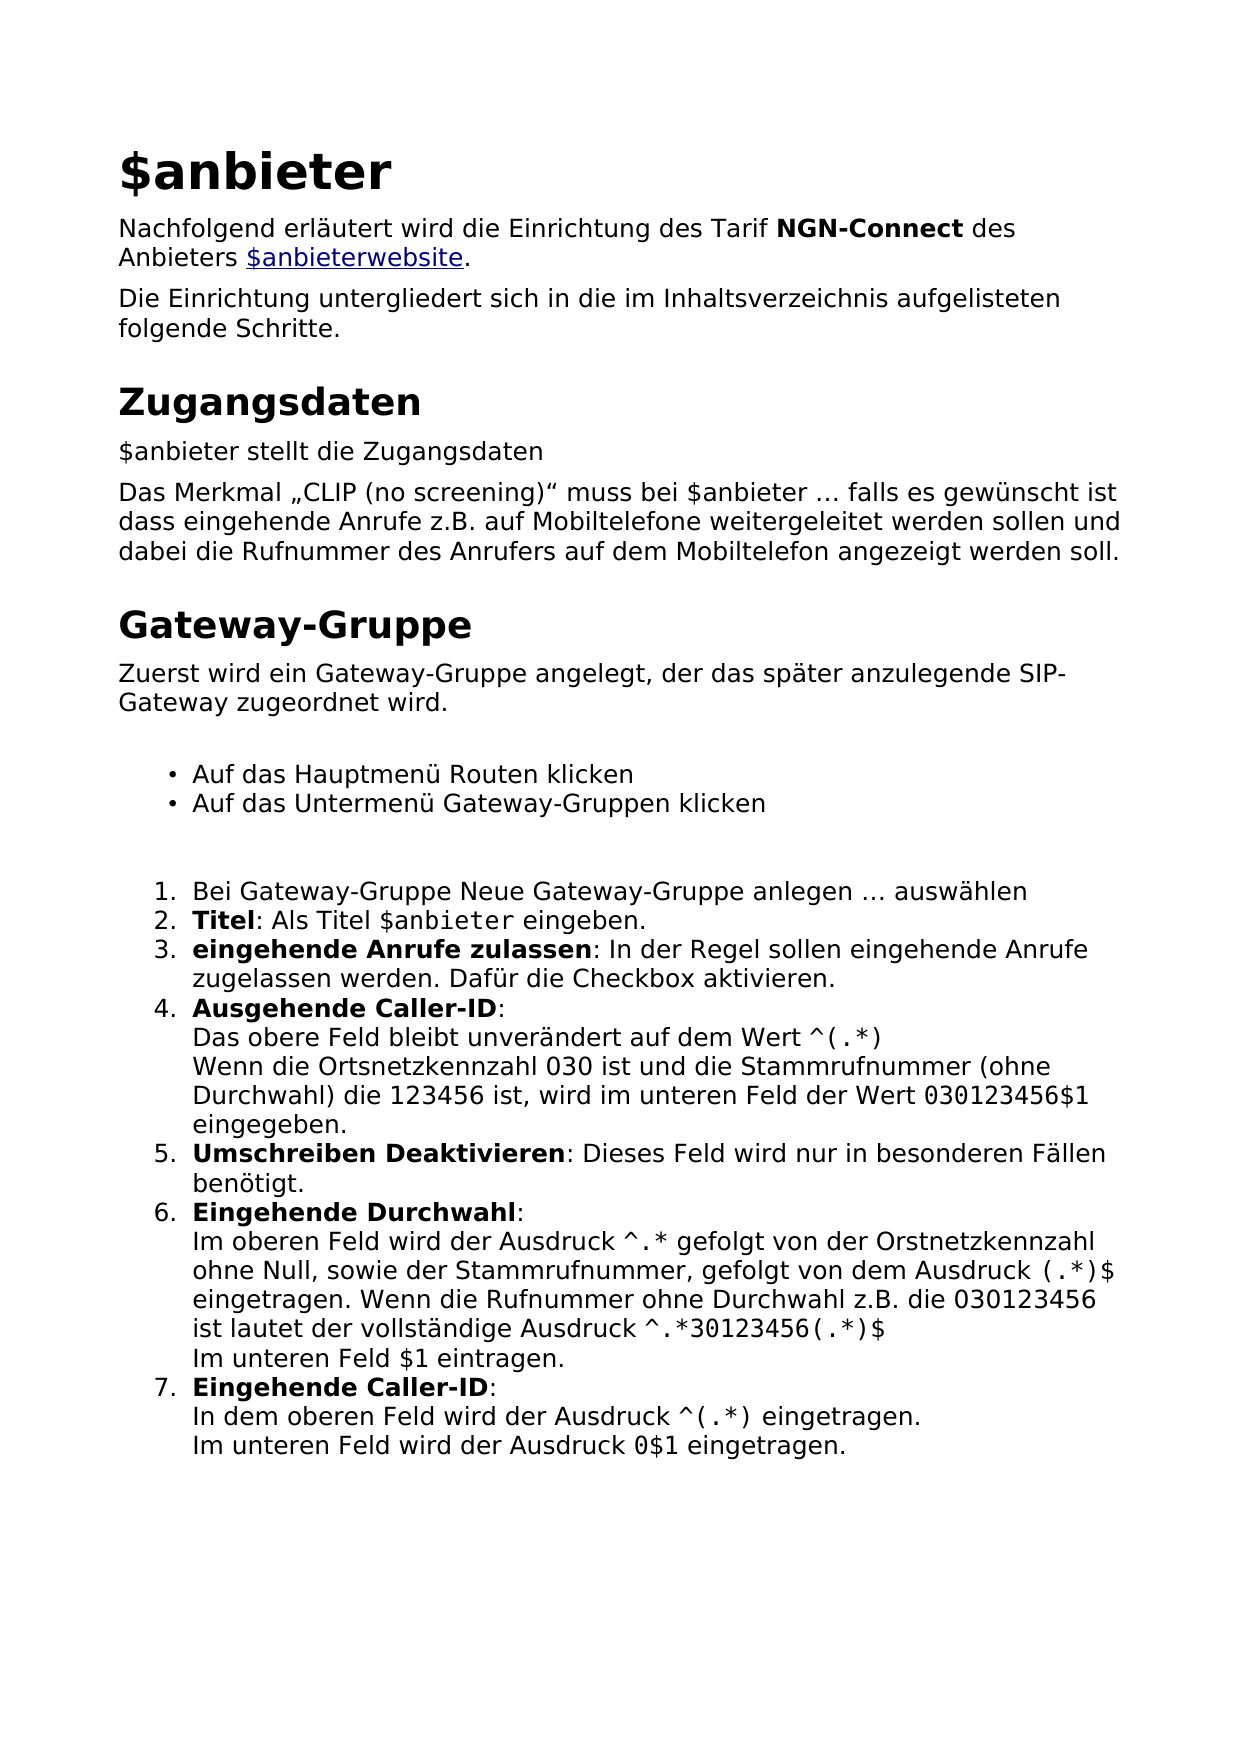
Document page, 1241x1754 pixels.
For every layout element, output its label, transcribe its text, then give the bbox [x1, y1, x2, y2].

list Eingehende Durchwahl: Im oberen Feld wird der Ausdruck ^.* gefolgt von der Orstnetzkennzahl ohne Null, sowie der Stammrufnummer, gefolgt von dem Ausdruck (.*)$ eingetragen. Wenn die Rufnummer ohne Durchwahl z.B. die 030123456 ist lautet der vollständige Ausdruck ^.*30123456(.*)$ Im unteren Feld $1 eintragen. [177, 1198, 1122, 1373]
text Das Merkmal „CLIP (no screening)“ muss bei $anbieter … falls es gewünscht ist dass eingehende Anrufe z.B. auf Mobiltelefone weitergeleitet werden sollen und dabei die Rufnummer des Anrufers auf dem Mobiltelefon angezeigt werden soll. [118, 478, 1122, 566]
text Zuerst wird ein Gateway-Gruppe angelegt, der das später anzulegende SIP-Gateway zugeordnet wird. [118, 659, 1122, 718]
text $anbieter stellt die Zugangsdaten [118, 437, 1122, 466]
list Titel: Als Titel $anbieter eingeben. [177, 906, 1122, 935]
list Eingehende Caller-ID: In dem oberen Feld wird der Ausdruck ^(.*) eingetragen. Im unteren Feld wird der Ausdruck 0$1 eingetragen. [177, 1373, 1122, 1460]
text Die Einrichtung untergliedert sich in die im Inhaltsverzeichnis aufgelisteten folgende Schritte. [118, 285, 1122, 343]
list Auf das Hauptmenü Routen klicken [177, 760, 1122, 789]
subtitle Gateway-Gruppe [118, 603, 1122, 647]
text Nachfolgend erläutert wird die Einrichtung des Tarif NGN-Connect des Anbieters $anbieterwebsite. [118, 214, 1122, 272]
list Umschreiben Deaktivieren: Dieses Feld wird nur in besonderen Fällen benötigt. [177, 1139, 1122, 1198]
list Ausgehende Caller-ID: Das obere Feld bleibt unverändert auf dem Wert ^(.*) Wenn die Ortsnetzkennzahl 030 ist und die Stammrufnummer (ohne Durchwahl) die 123456 ist, wird im unteren Feld der Wert 030123456$1 eingegeben. [177, 994, 1122, 1139]
subtitle Zugangsdaten [118, 381, 1122, 424]
subtitle $anbieter [118, 143, 1122, 201]
list Bei Gateway-Gruppe Neue Gateway-Gruppe anlegen … auswählen [177, 877, 1122, 906]
list eingehende Anrufe zulassen: In der Regel sollen eingehende Anrufe zugelassen werden. Dafür die Checkbox aktivieren. [177, 935, 1122, 994]
list Auf das Untermenü Gateway-Gruppen klicken [177, 789, 1122, 818]
